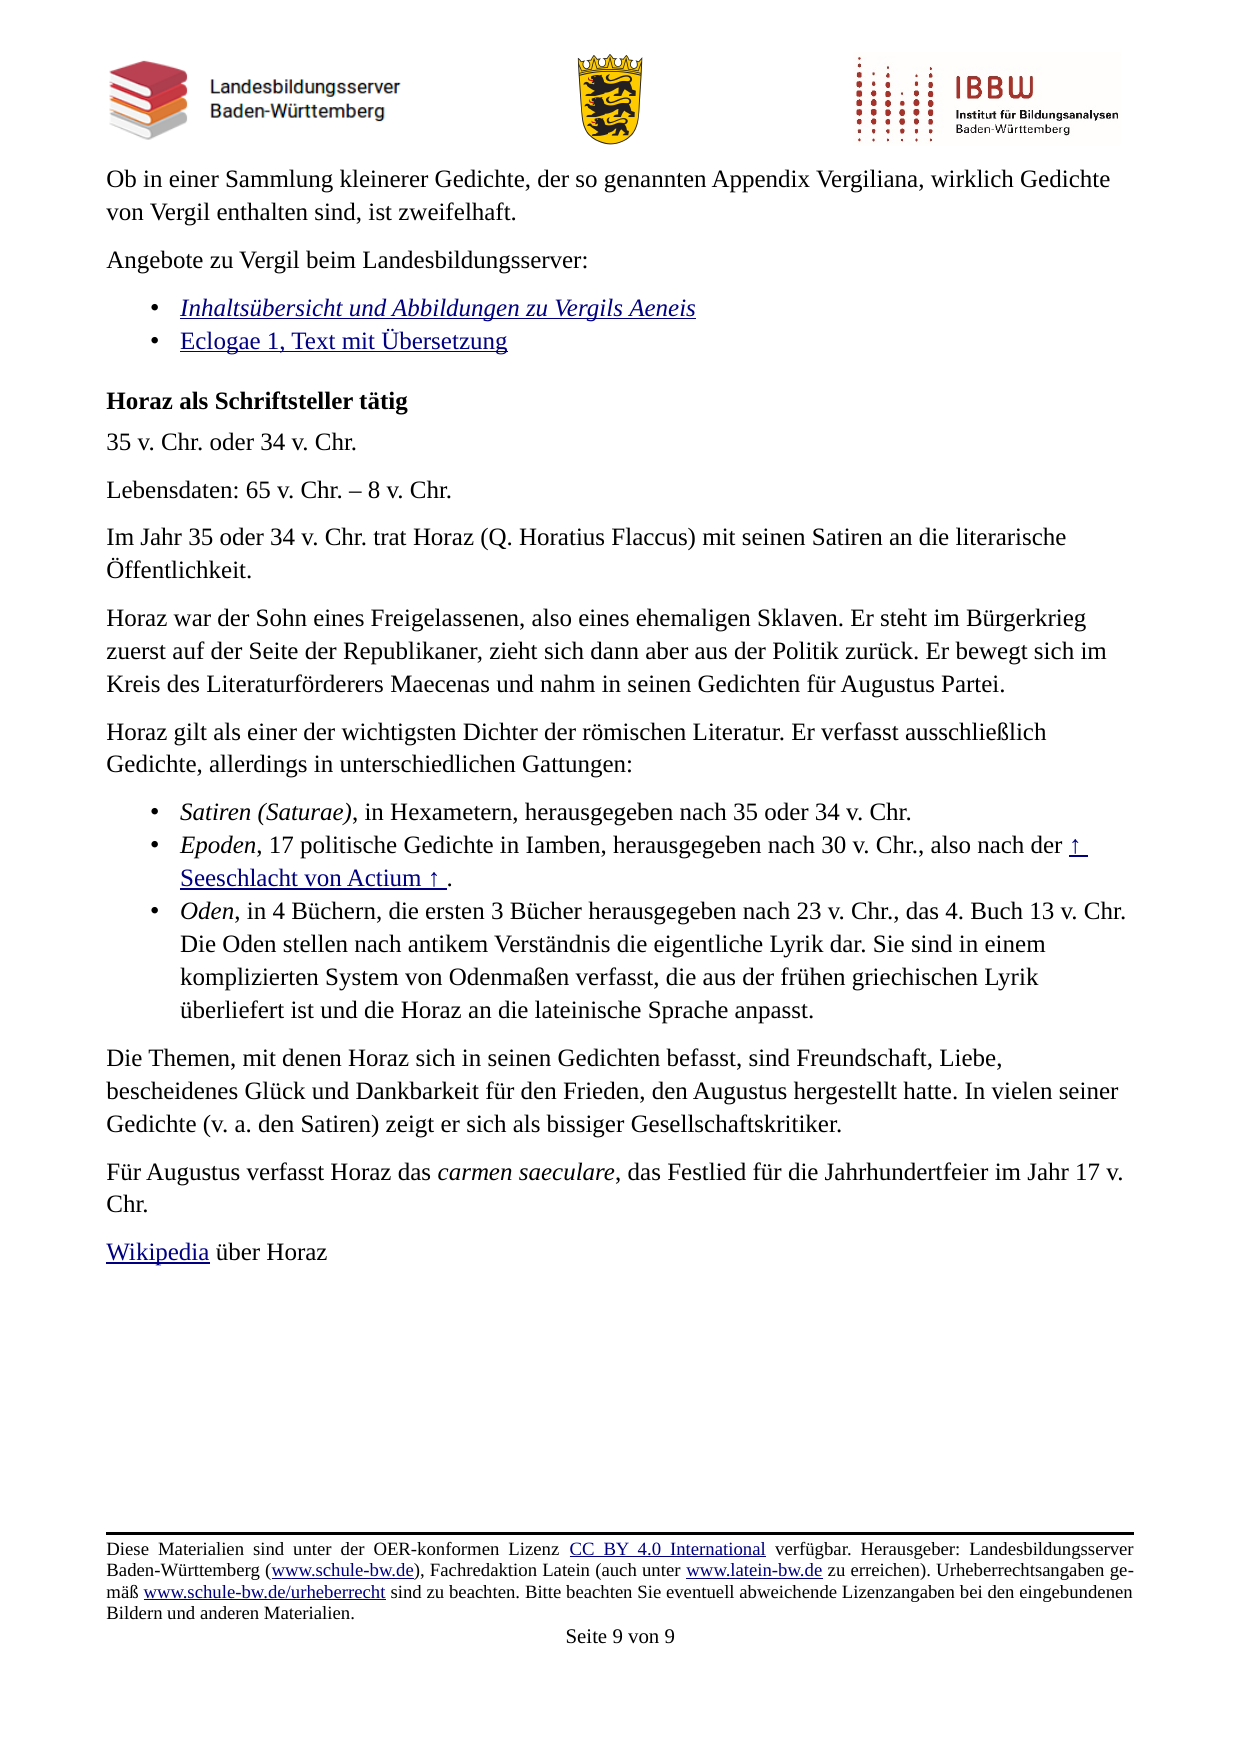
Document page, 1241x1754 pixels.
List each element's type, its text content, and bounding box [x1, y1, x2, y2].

text Wikipedia über Horaz [106, 1237, 1134, 1266]
text Die Themen, mit denen Horaz sich in seinen Gedichten befasst, sind Freundschaft, Liebe, bescheidenes Glück und Dankbarkeit für den Frieden, den Augustus hergestellt hatte. In vielen seiner Gedichte (v. a. den Satiren) zeigt er sich als bissiger Gesellschaftskritiker. [106, 1043, 1134, 1138]
text Angebote zu Vergil beim Landesbildungsserver: [106, 245, 1134, 274]
subtitle Horaz als Schriftsteller tätig [106, 386, 1134, 414]
list Eclogae 1, Text mit Übersetzung [150, 326, 1134, 354]
picture [577, 54, 643, 145]
text Horaz gilt als einer der wichtigsten Dichter der römischen Literatur. Er verfasst ausschließlich Gedichte, allerdings in unterschiedlichen Gattungen: [106, 717, 1134, 778]
list Epoden, 17 politische Gedichte in Iamben, herausgegeben nach 30 v. Chr., also nach der ↑ Seeschlacht von Actium ↑ . [150, 830, 1134, 892]
text Horaz war der Sohn eines Freigelassenen, also eines ehemaligen Sklaven. Er steht im Bürgerkrieg zuerst auf der Seite der Republikaner, zieht sich dann aber aus der Politik zurück. Er bewegt sich im Kreis des Literaturförderers Maecenas und nahm in seinen Gedichten für Augustus Partei. [106, 603, 1134, 698]
text Im Jahr 35 oder 34 v. Chr. trat Horaz (Q. Horatius Flaccus) mit seinen Satiren an die literarische Öffentlichkeit. [106, 522, 1134, 584]
list Oden, in 4 Büchern, die ersten 3 Bücher herausgegeben nach 23 v. Chr., das 4. Buch 13 v. Chr. Die Oden stellen nach antikem Verständnis die eigentliche Lyrik dar. Sie sind in einem komplizierten System von Odenmaßen verfasst, die aus der frühen griechischen Lyrik überliefert ist und die Horaz an die lateinische Sprache anpasst. [150, 896, 1134, 1024]
text 35 v. Chr. oder 34 v. Chr. [106, 427, 1134, 456]
list Satiren (Saturae), in Hexametern, herausgegeben nach 35 oder 34 v. Chr. [150, 797, 1134, 826]
text Ob in einer Sammlung kleinerer Gedichte, der so genannten Appendix Vergiliana, wirklich Gedichte von Vergil enthalten sind, ist zweifelhaft. [106, 164, 1134, 226]
list Inhaltsübersicht und Abbildungen zu Vergils Aeneis [150, 293, 1134, 321]
picture [852, 52, 1122, 146]
text Für Augustus verfasst Horaz das carmen saeculare, das Festlied für die Jahrhundertfeier im Jahr 17 v. Chr. [106, 1157, 1134, 1218]
picture [97, 47, 414, 150]
text Lebensdaten: 65 v. Chr. – 8 v. Chr. [106, 475, 1134, 503]
